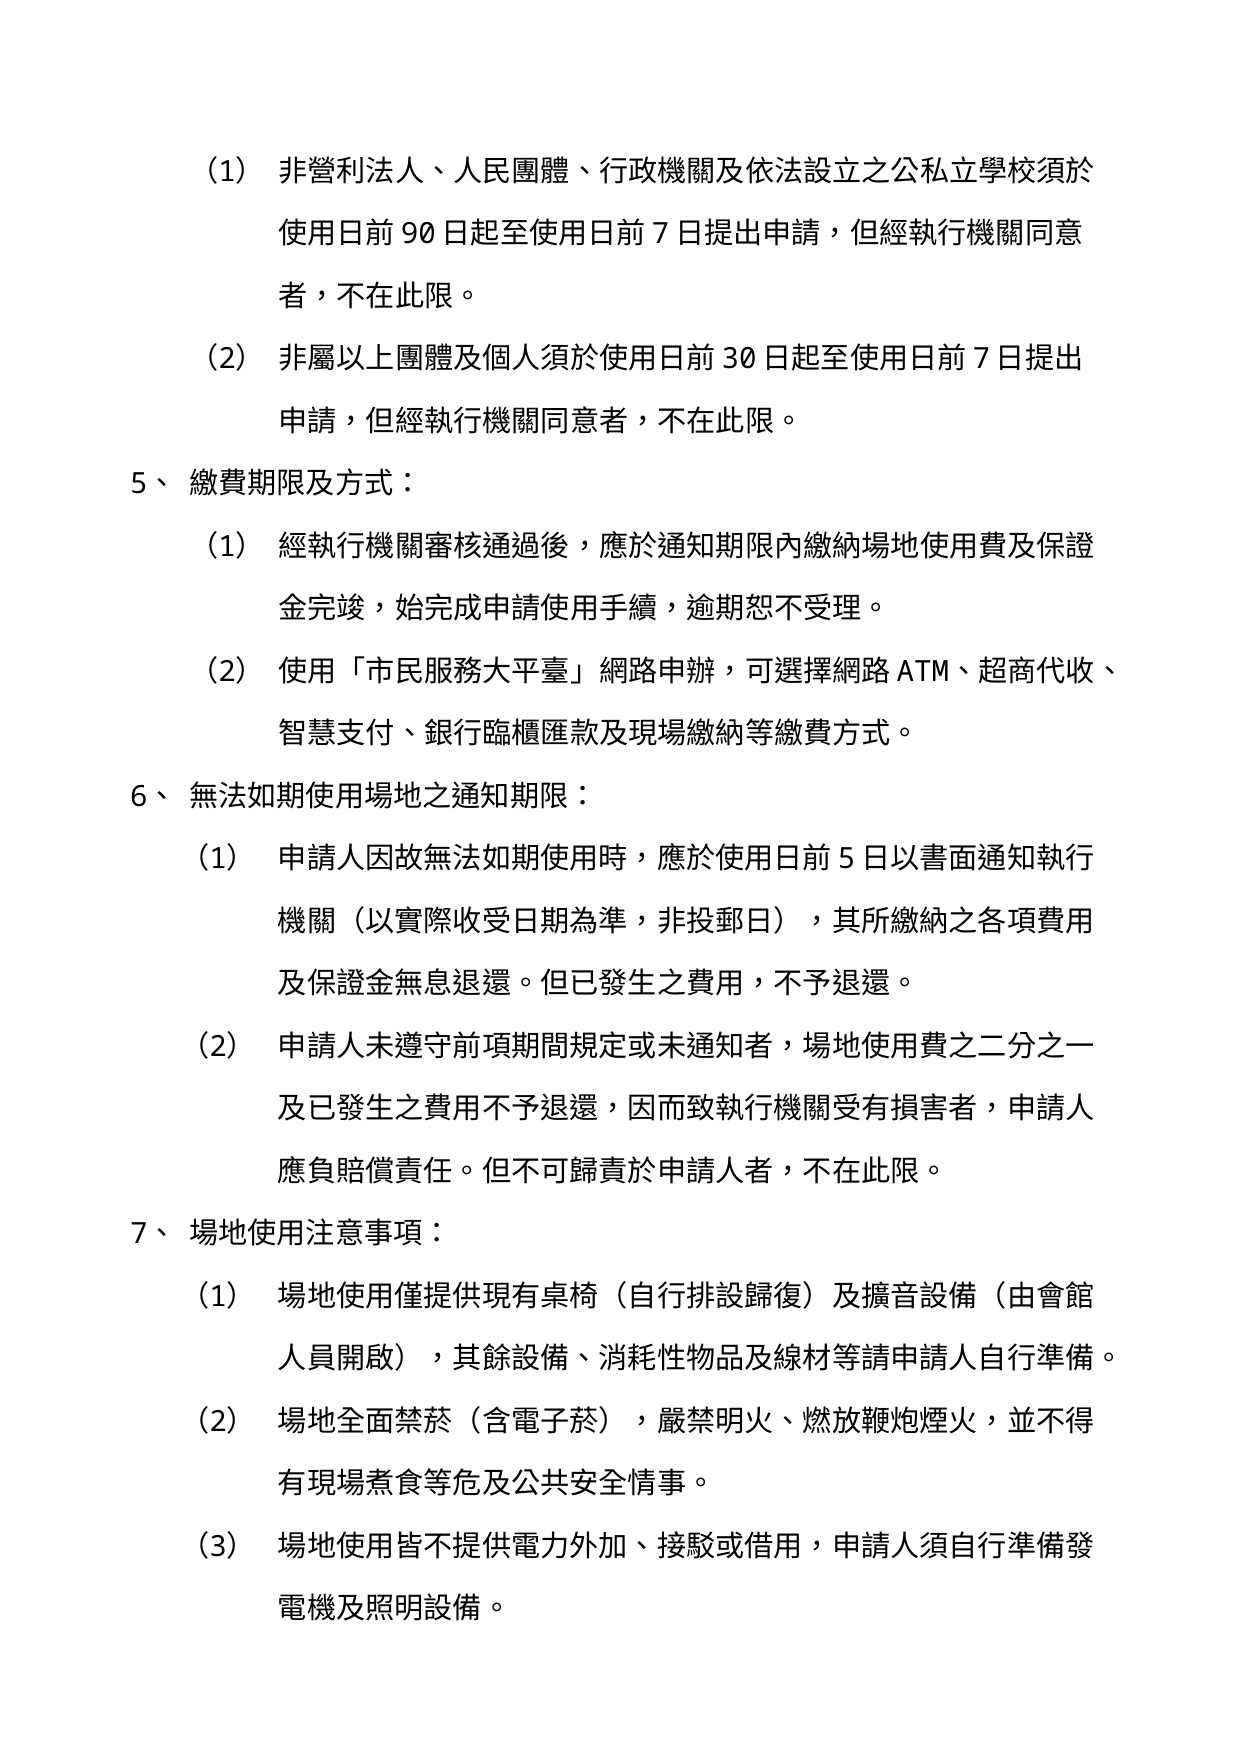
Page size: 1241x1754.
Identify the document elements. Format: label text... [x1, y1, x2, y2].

list 申請人未遵守前項期間規定或未通知者，場地使用費之二分之一及已發生之費用不予退還，因而致執行機關受有損害者，申請人應負賠償責任。但不可歸責於申請人者，不在此限。 [180, 1002, 1110, 1189]
list 非營利法人、人民團體、行政機關及依法設立之公私立學校須於使用日前90日起至使用日前7日提出申請，但經執行機關同意者，不在此限。 [189, 127, 1110, 314]
list 經執行機關審核通過後，應於通知期限內繳納場地使用費及保證金完竣，始完成申請使用手續，逾期恕不受理。 [189, 502, 1110, 627]
list 繳費期限及方式： [130, 439, 1110, 502]
list 申請人因故無法如期使用時，應於使用日前5日以書面通知執行機關（以實際收受日期為準，非投郵日），其所繳納之各項費用及保證金無息退還。但已發生之費用，不予退還。 [180, 814, 1110, 1002]
list 使用「市民服務大平臺」網路申辦，可選擇網路ATM、超商代收、智慧支付、銀行臨櫃匯款及現場繳納等繳費方式。 [189, 627, 1110, 752]
list 場地使用僅提供現有桌椅（自行排設歸復）及擴音設備（由會館人員開啟），其餘設備、消耗性物品及線材等請申請人自行準備。 [180, 1252, 1110, 1377]
list 場地使用注意事項： [130, 1189, 1110, 1252]
list 無法如期使用場地之通知期限： [130, 752, 1110, 814]
list 場地使用皆不提供電力外加、接駁或借用，申請人須自行準備發電機及照明設備。 [180, 1502, 1110, 1627]
list 場地全面禁菸（含電子菸），嚴禁明火、燃放鞭炮煙火，並不得有現場煮食等危及公共安全情事。 [180, 1377, 1110, 1502]
list 非屬以上團體及個人須於使用日前30日起至使用日前7日提出申請，但經執行機關同意者，不在此限。 [189, 314, 1110, 439]
